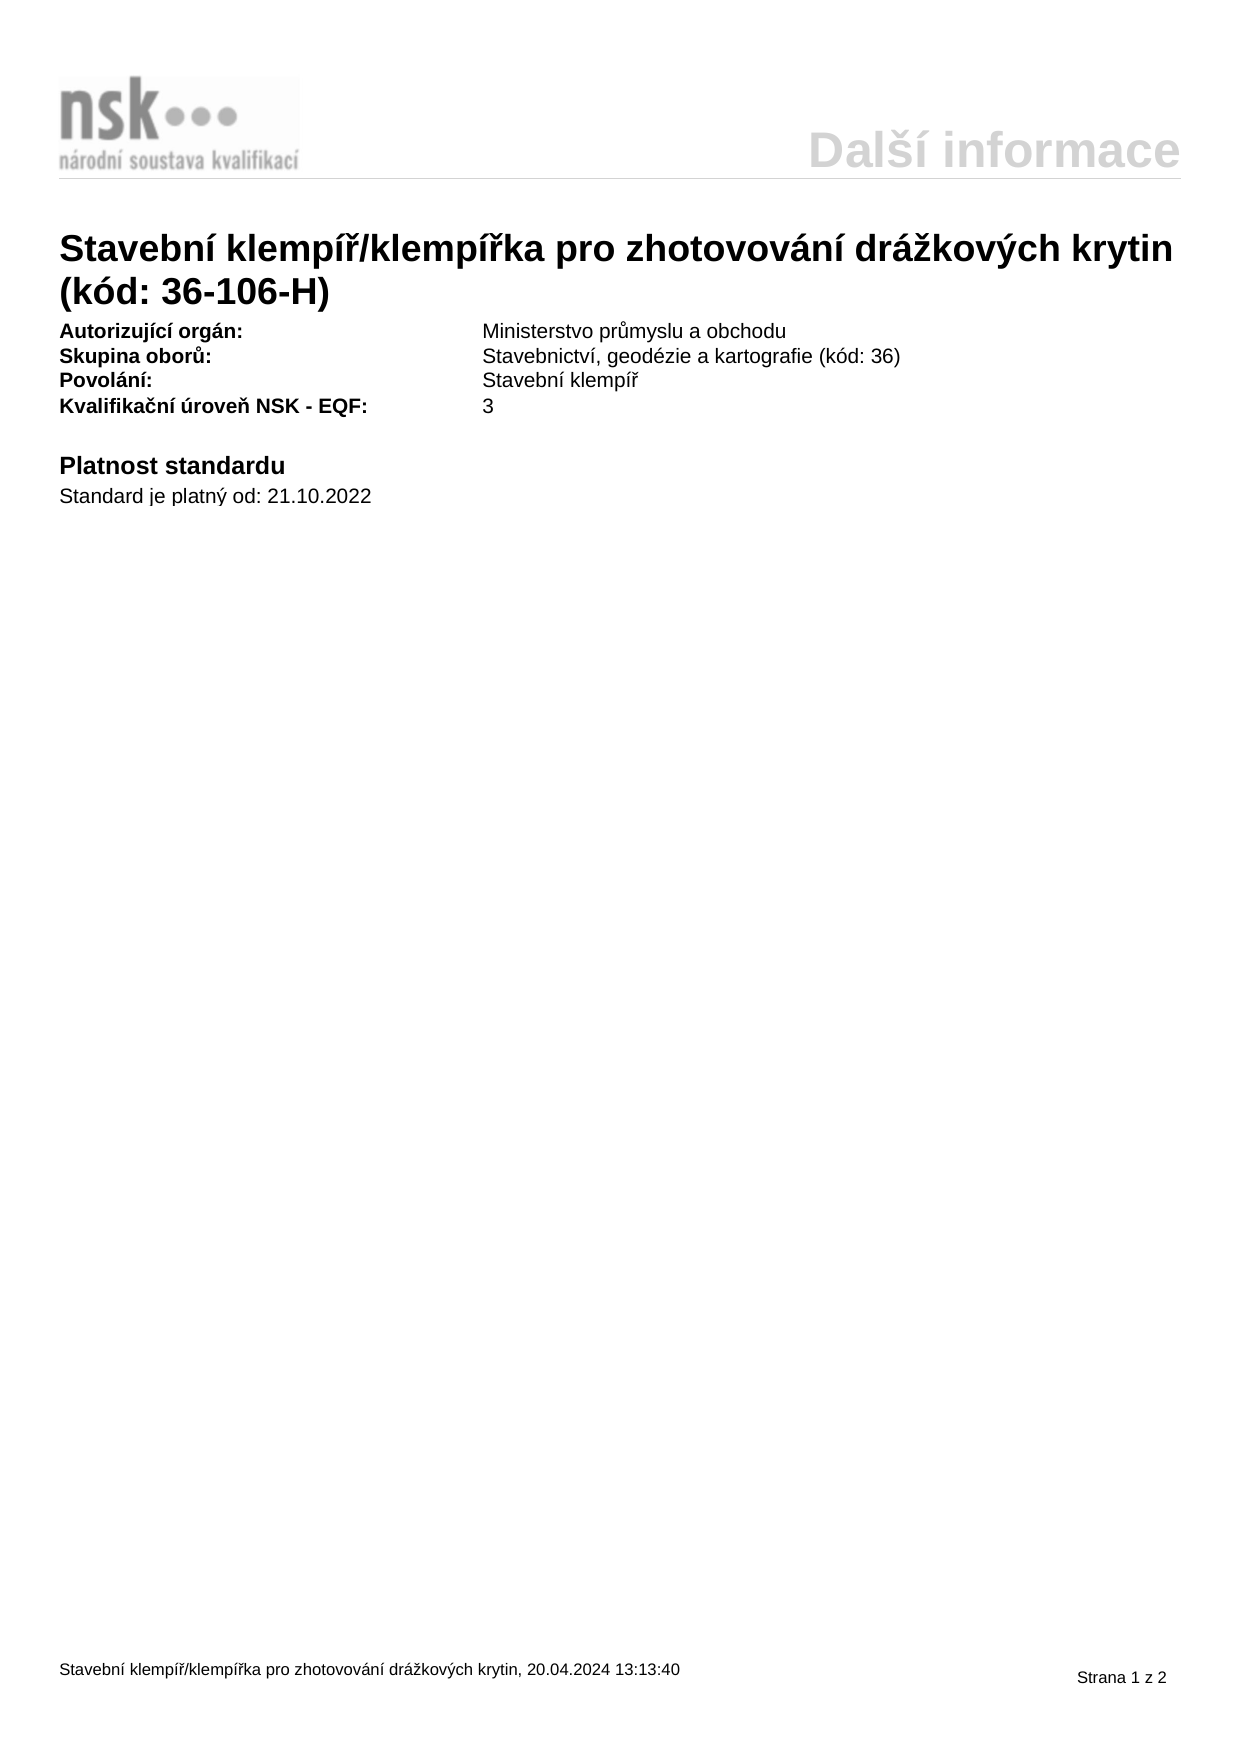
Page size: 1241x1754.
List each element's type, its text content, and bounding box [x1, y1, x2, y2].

table_cell [627, 418, 861, 447]
table_cell [59, 196, 119, 224]
table_cell [627, 313, 861, 319]
table_cell [119, 1106, 482, 1383]
table_cell [861, 418, 1167, 447]
table_cell [861, 313, 1167, 319]
table_cell [59, 506, 119, 806]
table_cell [119, 418, 482, 447]
table_cell Stavební klempíř/klempířka pro zhotovování drážkových krytin, 20.04.2024 13:13:40 [59, 1660, 861, 1696]
table_cell 3 [482, 394, 1181, 417]
table_cell Stavebnictví, geodézie a kartografie (kód: 36) [482, 344, 1181, 368]
table_cell [482, 806, 619, 1106]
table_cell [482, 418, 619, 447]
table_cell Ministerstvo průmyslu a obchodu [482, 319, 1181, 344]
table_cell [1167, 1384, 1181, 1659]
table_cell [619, 313, 627, 319]
table_cell [59, 313, 119, 319]
table_cell [119, 1384, 482, 1659]
table_cell [1167, 1106, 1181, 1383]
table_cell [1167, 313, 1181, 319]
table_cell [482, 172, 619, 178]
table_cell [59, 1106, 119, 1383]
table_header Další informace [627, 59, 1181, 178]
table_cell [627, 196, 861, 224]
table_cell [119, 506, 482, 806]
table_cell [619, 1106, 627, 1383]
table_cell [482, 1384, 619, 1659]
table_cell [482, 313, 619, 319]
table_cell [861, 806, 1167, 1106]
table_cell [119, 313, 482, 319]
table_cell Standard je platný od: 21.10.2022 [59, 484, 1181, 506]
table_cell Autorizující orgán: [59, 319, 482, 343]
table_cell [482, 1106, 619, 1383]
table_cell [119, 196, 482, 224]
table_cell [119, 806, 482, 1106]
table_cell [627, 806, 861, 1106]
table_cell [119, 172, 482, 178]
table_cell [482, 506, 619, 806]
table_cell [1167, 196, 1181, 224]
picture [58, 59, 620, 172]
table_cell [59, 172, 119, 178]
table_cell [861, 1384, 1167, 1659]
table_cell [627, 1106, 861, 1383]
table_cell Platnost standardu [59, 448, 1181, 483]
table_cell [482, 196, 619, 224]
table_cell [1167, 1660, 1181, 1696]
table_cell [1167, 506, 1181, 806]
table_cell [619, 196, 627, 224]
table_cell [1167, 418, 1181, 447]
table_cell Kvalifikační úroveň NSK - EQF: [59, 394, 482, 417]
table_cell Stavební klempíř [482, 368, 1181, 393]
table_cell [1167, 806, 1181, 1106]
table_cell [619, 172, 627, 178]
table_cell [627, 1384, 861, 1659]
table_cell [619, 806, 627, 1106]
table_cell [861, 1106, 1167, 1383]
table_header [620, 59, 627, 172]
table_cell Povolání: [59, 368, 482, 392]
table_cell [59, 1384, 119, 1659]
table_cell [619, 506, 627, 806]
table_cell [619, 418, 627, 447]
table_cell Skupina oborů: [59, 344, 482, 368]
table_cell [59, 418, 119, 447]
table_cell [619, 1384, 627, 1659]
table_cell [59, 179, 1181, 196]
table_cell Stavební klempíř/klempířka pro zhotovování drážkových krytin (kód: 36-106-H) [59, 224, 1181, 313]
table_cell Strana 1 z 2 [861, 1660, 1167, 1696]
table_cell [861, 196, 1167, 224]
table_cell [59, 806, 119, 1106]
table_cell [627, 506, 861, 806]
table_cell [861, 506, 1167, 806]
